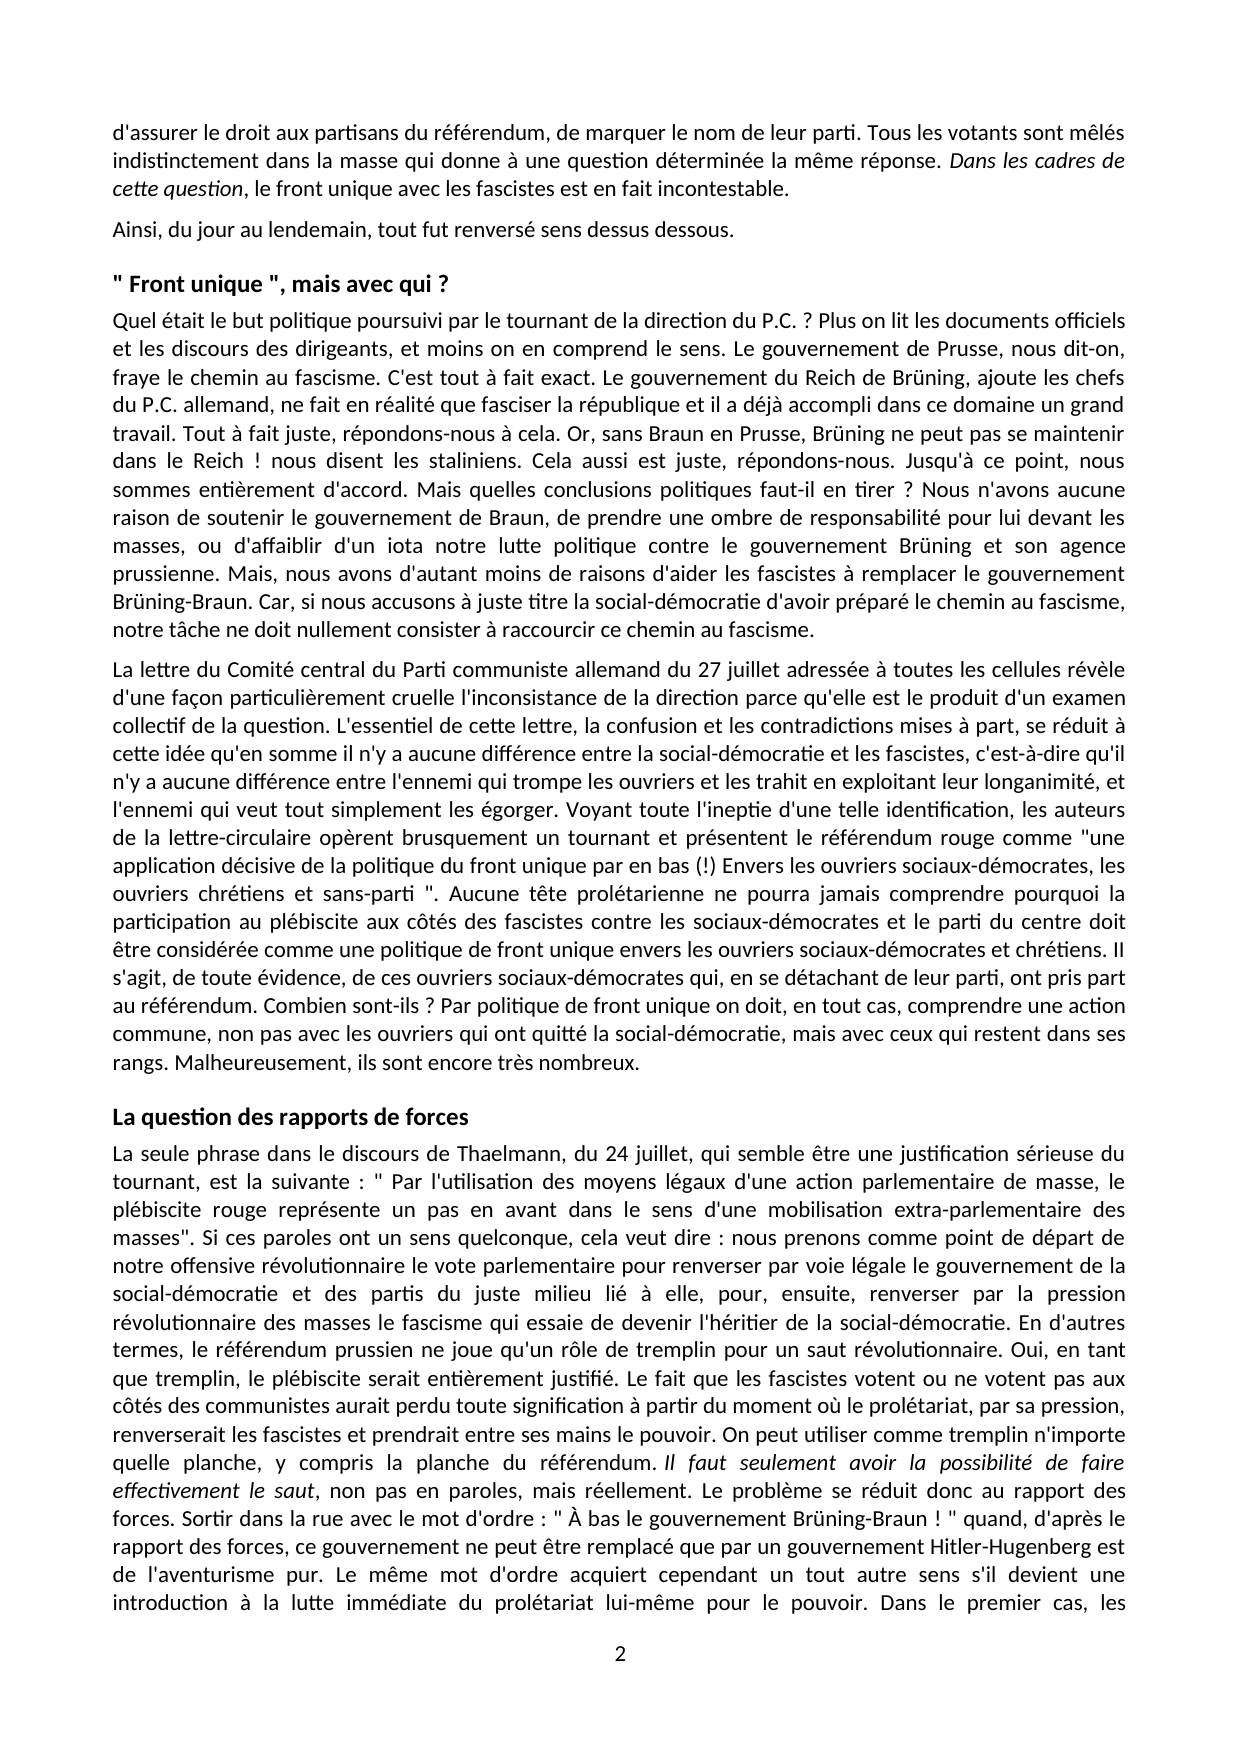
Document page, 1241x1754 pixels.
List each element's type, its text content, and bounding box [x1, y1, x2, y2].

text Quel était le but politique poursuivi par le tournant de la direction du P.C. ? Plus on lit les documents officiels et les discours des dirigeants, et moins on en comprend le sens. Le gouvernement de Prusse, nous dit-on, fraye le chemin au fascisme. C'est tout à fait exact. Le gouvernement du Reich de Brüning, ajoute les chefs du P.C. allemand, ne fait en réalité que fasciser la république et il a déjà accompli dans ce domaine un grand travail. Tout à fait juste, répondons-nous à cela. Or, sans Braun en Prusse, Brüning ne peut pas se maintenir dans le Reich ! nous disent les staliniens. Cela aussi est juste, répondons-nous. Jusqu'à ce point, nous sommes entièrement d'accord. Mais quelles conclusions politiques faut-il en tirer ? Nous n'avons aucune raison de soutenir le gouvernement de Braun, de prendre une ombre de responsabilité pour lui devant les masses, ou d'affaiblir d'un iota notre lutte politique contre le gouvernement Brüning et son agence prussienne. Mais, nous avons d'autant moins de raisons d'aider les fascistes à remplacer le gouvernement Brüning-Braun. Car, si nous accusons à juste titre la social-démocratie d'avoir préparé le chemin au fascisme, notre tâche ne doit nullement consister à raccourcir ce chemin au fascisme. [112, 307, 1128, 643]
text " Front unique ", mais avec qui ? [112, 268, 1128, 298]
text La lettre du Comité central du Parti communiste allemand du 27 juillet adressée à toutes les cellules révèle d'une façon particulièrement cruelle l'inconsistance de la direction parce qu'elle est le produit d'un examen collectif de la question. L'essentiel de cette lettre, la confusion et les contradictions mises à part, se réduit à cette idée qu'en somme il n'y a aucune différence entre la social-démocratie et les fascistes, c'est-à-dire qu'il n'y a aucune différence entre l'ennemi qui trompe les ouvriers et les trahit en exploitant leur longanimité, et l'ennemi qui veut tout simplement les égorger. Voyant toute l'ineptie d'une telle identification, les auteurs de la lettre-circulaire opèrent brusquement un tournant et présentent le référendum rouge comme "une application décisive de la politique du front unique par en bas (!) Envers les ouvriers sociaux-démocrates, les ouvriers chrétiens et sans-parti ". Aucune tête prolétarienne ne pourra jamais comprendre pourquoi la participation au plébiscite aux côtés des fascistes contre les sociaux-démocrates et le parti du centre doit être considérée comme une politique de front unique envers les ouvriers sociaux-démocrates et chrétiens. II s'agit, de toute évidence, de ces ouvriers sociaux-démocrates qui, en se détachant de leur parti, ont pris part au référendum. Combien sont-ils ? Par politique de front unique on doit, en tout cas, comprendre une action commune, non pas avec les ouvriers qui ont quitté la social-démocratie, mais avec ceux qui restent dans ses rangs. Malheureusement, ils sont encore très nombreux. [112, 655, 1128, 1076]
text d'assurer le droit aux partisans du référendum, de marquer le nom de leur parti. Tous les votants sont mêlés indistinctement dans la masse qui donne à une question déterminée la même réponse. Dans les cadres de cette question, le front unique avec les fascistes est en fait incontestable. [112, 118, 1128, 202]
text La seule phrase dans le discours de Thaelmann, du 24 juillet, qui semble être une justification sérieuse du tournant, est la suivante : " Par l'utilisation des moyens légaux d'une action parlementaire de masse, le plébiscite rouge représente un pas en avant dans le sens d'une mobilisation extra-parlementaire des masses". Si ces paroles ont un sens quelconque, cela veut dire : nous prenons comme point de départ de notre offensive révolutionnaire le vote parlementaire pour renverser par voie légale le gouvernement de la social-démocratie et des partis du juste milieu lié à elle, pour, ensuite, renverser par la pression révolutionnaire des masses le fascisme qui essaie de devenir l'héritier de la social-démocratie. En d'autres termes, le référendum prussien ne joue qu'un rôle de tremplin pour un saut révolutionnaire. Oui, en tant que tremplin, le plébiscite serait entièrement justifié. Le fait que les fascistes votent ou ne votent pas aux côtés des communistes aurait perdu toute signification à partir du moment où le prolétariat, par sa pression, renverserait les fascistes et prendrait entre ses mains le pouvoir. On peut utiliser comme tremplin n'importe quelle planche, y compris la planche du référendum. Il faut seulement avoir la possibilité de faire effectivement le saut, non pas en paroles, mais réellement. Le problème se réduit donc au rapport des forces. Sortir dans la rue avec le mot d'ordre : " À bas le gouvernement Brüning-Braun ! " quand, d'après le rapport des forces, ce gouvernement ne peut être remplacé que par un gouvernement Hitler-Hugenberg est de l'aventurisme pur. Le même mot d'ordre acquiert cependant un tout autre sens s'il devient une introduction à la lutte immédiate du prolétariat lui-même pour le pouvoir. Dans le premier cas, les [112, 1139, 1128, 1616]
text Ainsi, du jour au lendemain, tout fut renversé sens dessus dessous. [112, 215, 1128, 243]
text La question des rapports de forces [112, 1101, 1128, 1131]
